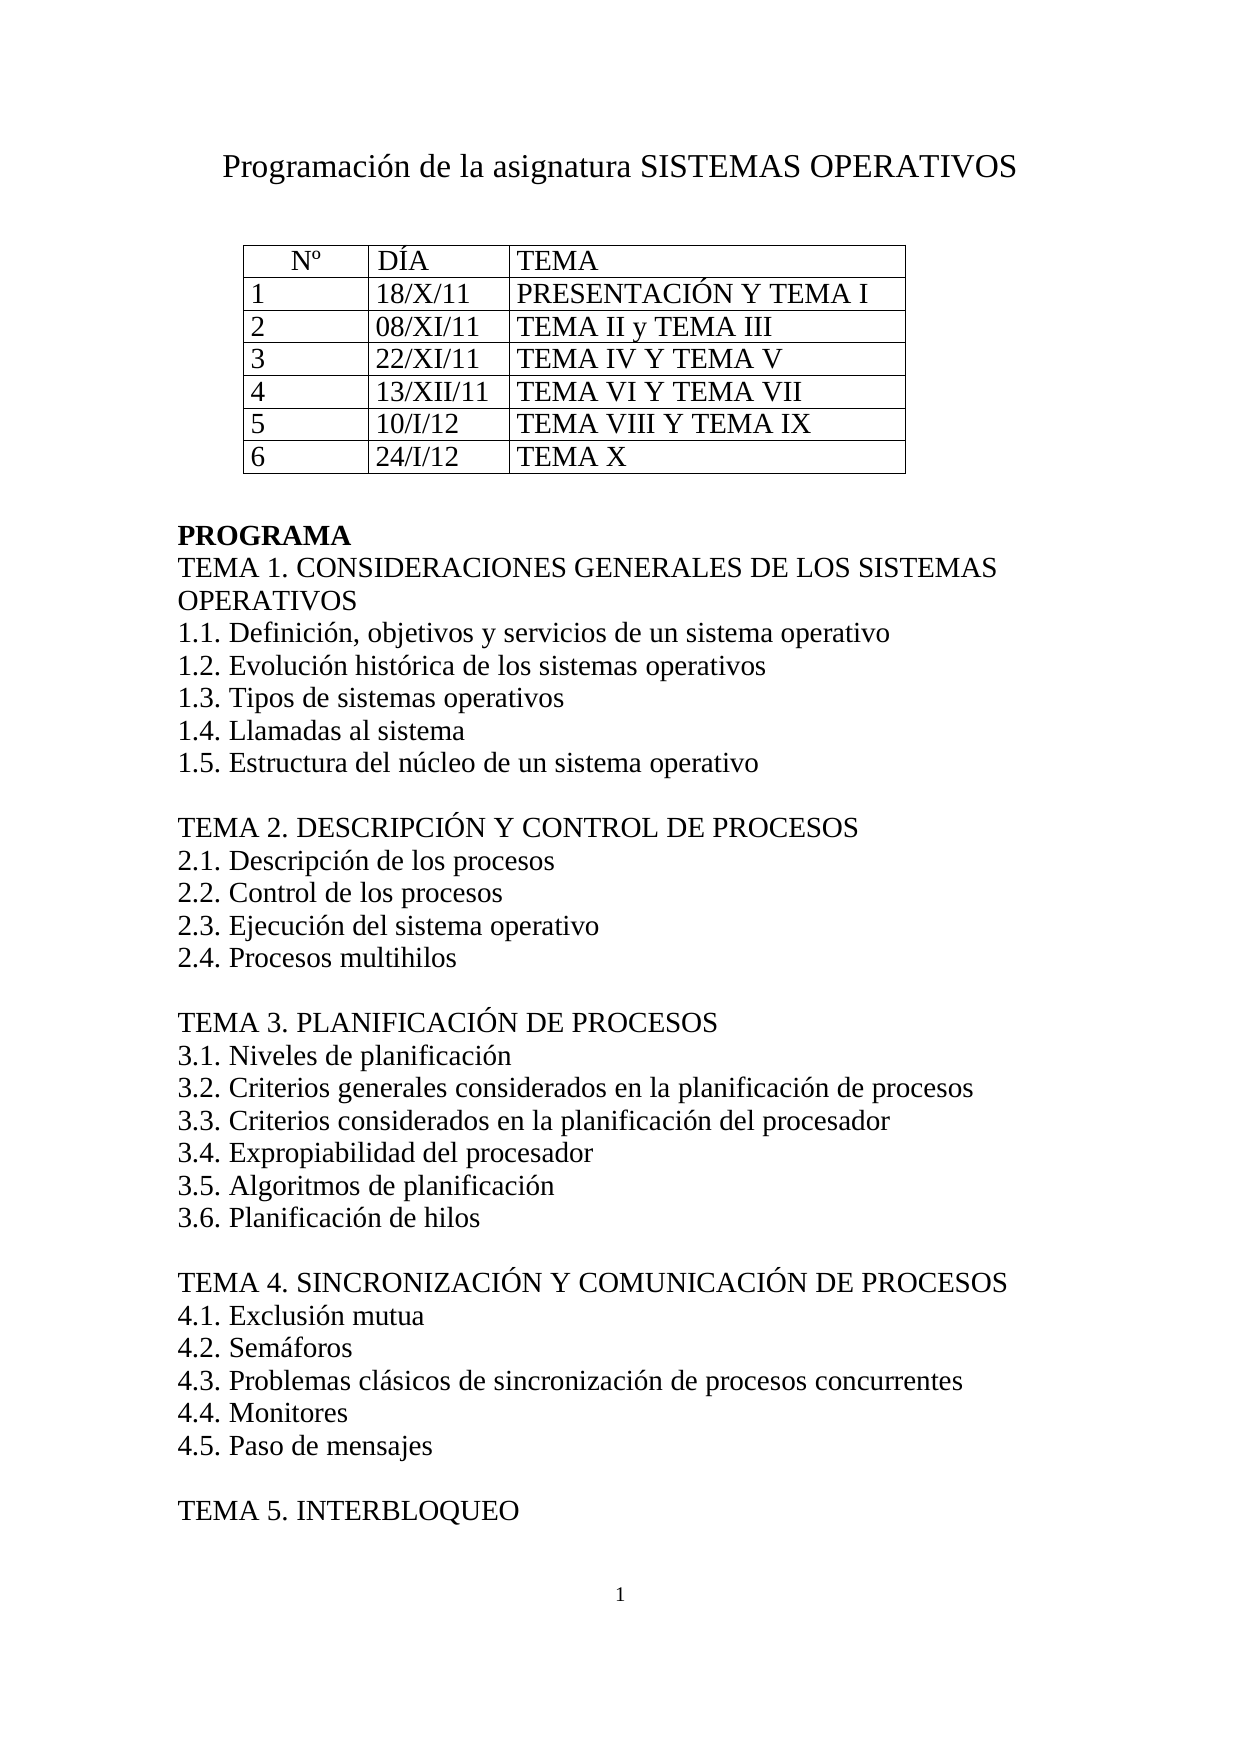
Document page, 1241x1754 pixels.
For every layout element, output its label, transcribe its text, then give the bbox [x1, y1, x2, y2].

text 3.6. Planificación de hilos [177, 1201, 1063, 1234]
text 1.1. Definición, objetivos y servicios de un sistema operativo [177, 616, 1063, 649]
text 1.5. Estructura del núcleo de un sistema operativo [177, 746, 1063, 779]
text TEMA 2. DESCRIPCIÓN Y CONTROL DE PROCESOS [177, 811, 1063, 844]
table_cell 22/XI/11 [369, 343, 509, 375]
text TEMA 1. CONSIDERACIONES GENERALES DE LOS SISTEMAS OPERATIVOS [177, 551, 1063, 616]
text TEMA 5. INTERBLOQUEO [177, 1494, 1063, 1526]
table_cell 10/I/12 [369, 409, 509, 440]
text 1.2. Evolución histórica de los sistemas operativos [177, 649, 1063, 681]
table_header Nº [244, 246, 368, 277]
text 4.5. Paso de mensajes [177, 1429, 1063, 1461]
table_cell TEMA IV Y TEMA V [510, 343, 905, 375]
table_cell 24/I/12 [369, 441, 509, 473]
text 4.4. Monitores [177, 1396, 1063, 1429]
text TEMA 3. PLANIFICACIÓN DE PROCESOS [177, 1006, 1063, 1039]
table_cell 6 [244, 441, 368, 473]
text 1.3. Tipos de sistemas operativos [177, 681, 1063, 714]
text 2.1. Descripción de los procesos [177, 844, 1063, 876]
text 3.2. Criterios generales considerados en la planificación de procesos [177, 1071, 1063, 1104]
table_cell 5 [244, 409, 368, 440]
table_cell 18/X/11 [369, 278, 509, 310]
text 2.3. Ejecución del sistema operativo [177, 909, 1063, 941]
table_cell 4 [244, 376, 368, 408]
text 4.2. Semáforos [177, 1331, 1063, 1364]
table_header TEMA [510, 246, 905, 277]
table_cell TEMA VIII Y TEMA IX [510, 409, 905, 440]
text PROGRAMA [177, 519, 1063, 551]
text 3.1. Niveles de planificación [177, 1039, 1063, 1071]
table_header DÍA [369, 246, 509, 277]
table_cell 3 [244, 343, 368, 375]
text 2.2. Control de los procesos [177, 876, 1063, 909]
text 4.1. Exclusión mutua [177, 1299, 1063, 1331]
text Programación de la asignatura SISTEMAS OPERATIVOS [177, 148, 1063, 184]
table_cell TEMA VI Y TEMA VII [510, 376, 905, 408]
text 3.3. Criterios considerados en la planificación del procesador [177, 1104, 1063, 1136]
text 4.3. Problemas clásicos de sincronización de procesos concurrentes [177, 1364, 1063, 1396]
table_cell PRESENTACIÓN Y TEMA I [510, 278, 905, 310]
table_cell 08/XI/11 [369, 311, 509, 342]
text 3.5. Algoritmos de planificación [177, 1169, 1063, 1201]
text 1.4. Llamadas al sistema [177, 714, 1063, 746]
text 3.4. Expropiabilidad del procesador [177, 1136, 1063, 1169]
table_cell TEMA II y TEMA III [510, 311, 905, 342]
table_cell TEMA X [510, 441, 905, 473]
text 2.4. Procesos multihilos [177, 941, 1063, 974]
table_cell 2 [244, 311, 368, 342]
text TEMA 4. SINCRONIZACIÓN Y COMUNICACIÓN DE PROCESOS [177, 1266, 1063, 1299]
table_cell 13/XII/11 [369, 376, 509, 408]
table_cell 1 [244, 278, 368, 310]
